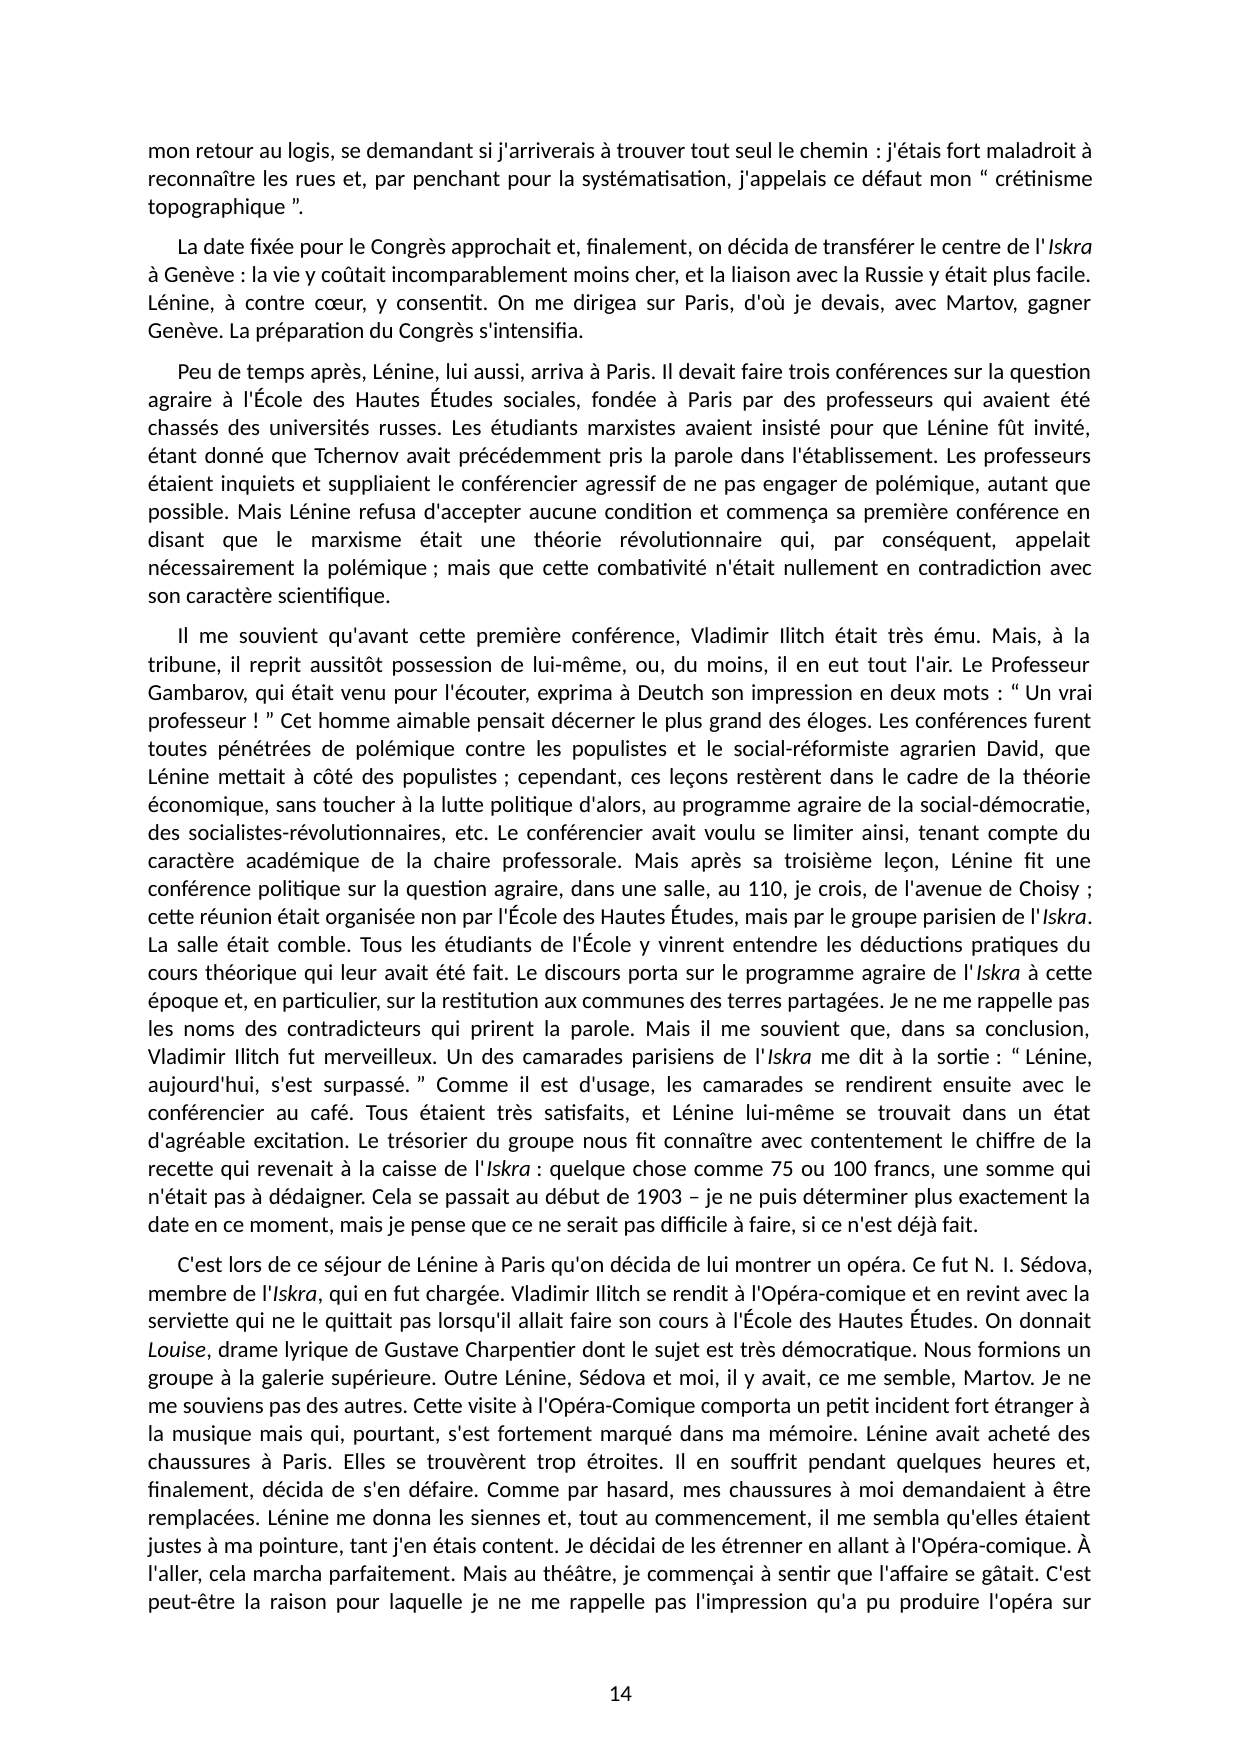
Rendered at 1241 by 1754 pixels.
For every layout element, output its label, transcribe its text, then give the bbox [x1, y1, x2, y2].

text Il me souvient qu'avant cette première conférence, Vladimir Ilitch était très ému. Mais, à la tribune, il reprit aussitôt possession de lui-même, ou, du moins, il en eut tout l'air. Le Professeur Gambarov, qui était venu pour l'écouter, exprima à Deutch son impression en deux mots : “ Un vrai professeur ! ” Cet homme aimable pensait décerner le plus grand des éloges. Les conférences furent toutes pénétrées de polémique contre les populistes et le social-réformiste agrarien David, que Lénine mettait à côté des populistes ; cependant, ces leçons restèrent dans le cadre de la théorie économique, sans toucher à la lutte politique d'alors, au programme agraire de la social-démocratie, des socialistes-révolutionnaires, etc. Le conférencier avait voulu se limiter ainsi, tenant compte du caractère académique de la chaire professorale. Mais après sa troisième leçon, Lénine fit une conférence politique sur la question agraire, dans une salle, au 110, je crois, de l'avenue de Choisy ; cette réunion était organisée non par l'École des Hautes Études, mais par le groupe parisien de l'Iskra. La salle était comble. Tous les étudiants de l'École y vinrent entendre les déductions pratiques du cours théorique qui leur avait été fait. Le discours porta sur le programme agraire de l'Iskra à cette époque et, en particulier, sur la restitution aux communes des terres partagées. Je ne me rappelle pas les noms des contradicteurs qui prirent la parole. Mais il me souvient que, dans sa conclusion, Vladimir Ilitch fut merveilleux. Un des camarades parisiens de l'Iskra me dit à la sortie : “ Lénine, aujourd'hui, s'est surpassé. ” Comme il est d'usage, les camarades se rendirent ensuite avec le conférencier au café. Tous étaient très satisfaits, et Lénine lui-même se trouvait dans un état d'agréable excitation. Le trésorier du groupe nous fit connaître avec contentement le chiffre de la recette qui revenait à la caisse de l'Iskra : quelque chose comme 75 ou 100 francs, une somme qui n'était pas à dédaigner. Cela se passait au début de 1903 – je ne puis déterminer plus exactement la date en ce moment, mais je pense que ce ne serait pas difficile à faire, si ce n'est déjà fait. [148, 622, 1093, 1238]
text C'est lors de ce séjour de Lénine à Paris qu'on décida de lui montrer un opéra. Ce fut N. I. Sédova, membre de l'Iskra, qui en fut chargée. Vladimir Ilitch se rendit à l'Opéra-comique et en revint avec la serviette qui ne le quittait pas lorsqu'il allait faire son cours à l'École des Hautes Études. On donnait Louise, drame lyrique de Gustave Charpentier dont le sujet est très démocratique. Nous formions un groupe à la galerie supérieure. Outre Lénine, Sédova et moi, il y avait, ce me semble, Martov. Je ne me souviens pas des autres. Cette visite à l'Opéra-Comique comporta un petit incident fort étranger à la musique mais qui, pourtant, s'est fortement marqué dans ma mémoire. Lénine avait acheté des chaussures à Paris. Elles se trouvèrent trop étroites. Il en souffrit pendant quelques heures et, finalement, décida de s'en défaire. Comme par hasard, mes chaussures à moi demandaient à être remplacées. Lénine me donna les siennes et, tout au commencement, il me sembla qu'elles étaient justes à ma pointure, tant j'en étais content. Je décidai de les étrenner en allant à l'Opéra-comique. À l'aller, cela marcha parfaitement. Mais au théâtre, je commençai à sentir que l'affaire se gâtait. C'est peut-être la raison pour laquelle je ne me rappelle pas l'impression qu'a pu produire l'opéra sur [148, 1251, 1093, 1615]
text La date fixée pour le Congrès approchait et, finalement, on décida de transférer le centre de l'Iskra à Genève : la vie y coûtait incomparablement moins cher, et la liaison avec la Russie y était plus facile. Lénine, à contre cœur, y consentit. On me dirigea sur Paris, d'où je devais, avec Martov, gagner Genève. La préparation du Congrès s'intensifia. [148, 232, 1093, 344]
text mon retour au logis, se demandant si j'arriverais à trouver tout seul le chemin : j'étais fort maladroit à reconnaître les rues et, par penchant pour la systématisation, j'appelais ce défaut mon “ crétinisme topographique ”. [148, 136, 1093, 220]
text Peu de temps après, Lénine, lui aussi, arriva à Paris. Il devait faire trois conférences sur la question agraire à l'École des Hautes Études sociales, fondée à Paris par des professeurs qui avaient été chassés des universités russes. Les étudiants marxistes avaient insisté pour que Lénine fût invité, étant donné que Tchernov avait précédemment pris la parole dans l'établissement. Les professeurs étaient inquiets et suppliaient le conférencier agressif de ne pas engager de polémique, autant que possible. Mais Lénine refusa d'accepter aucune condition et commença sa première conférence en disant que le marxisme était une théorie révolutionnaire qui, par conséquent, appelait nécessairement la polémique ; mais que cette combativité n'était nullement en contradiction avec son caractère scientifique. [148, 357, 1093, 609]
